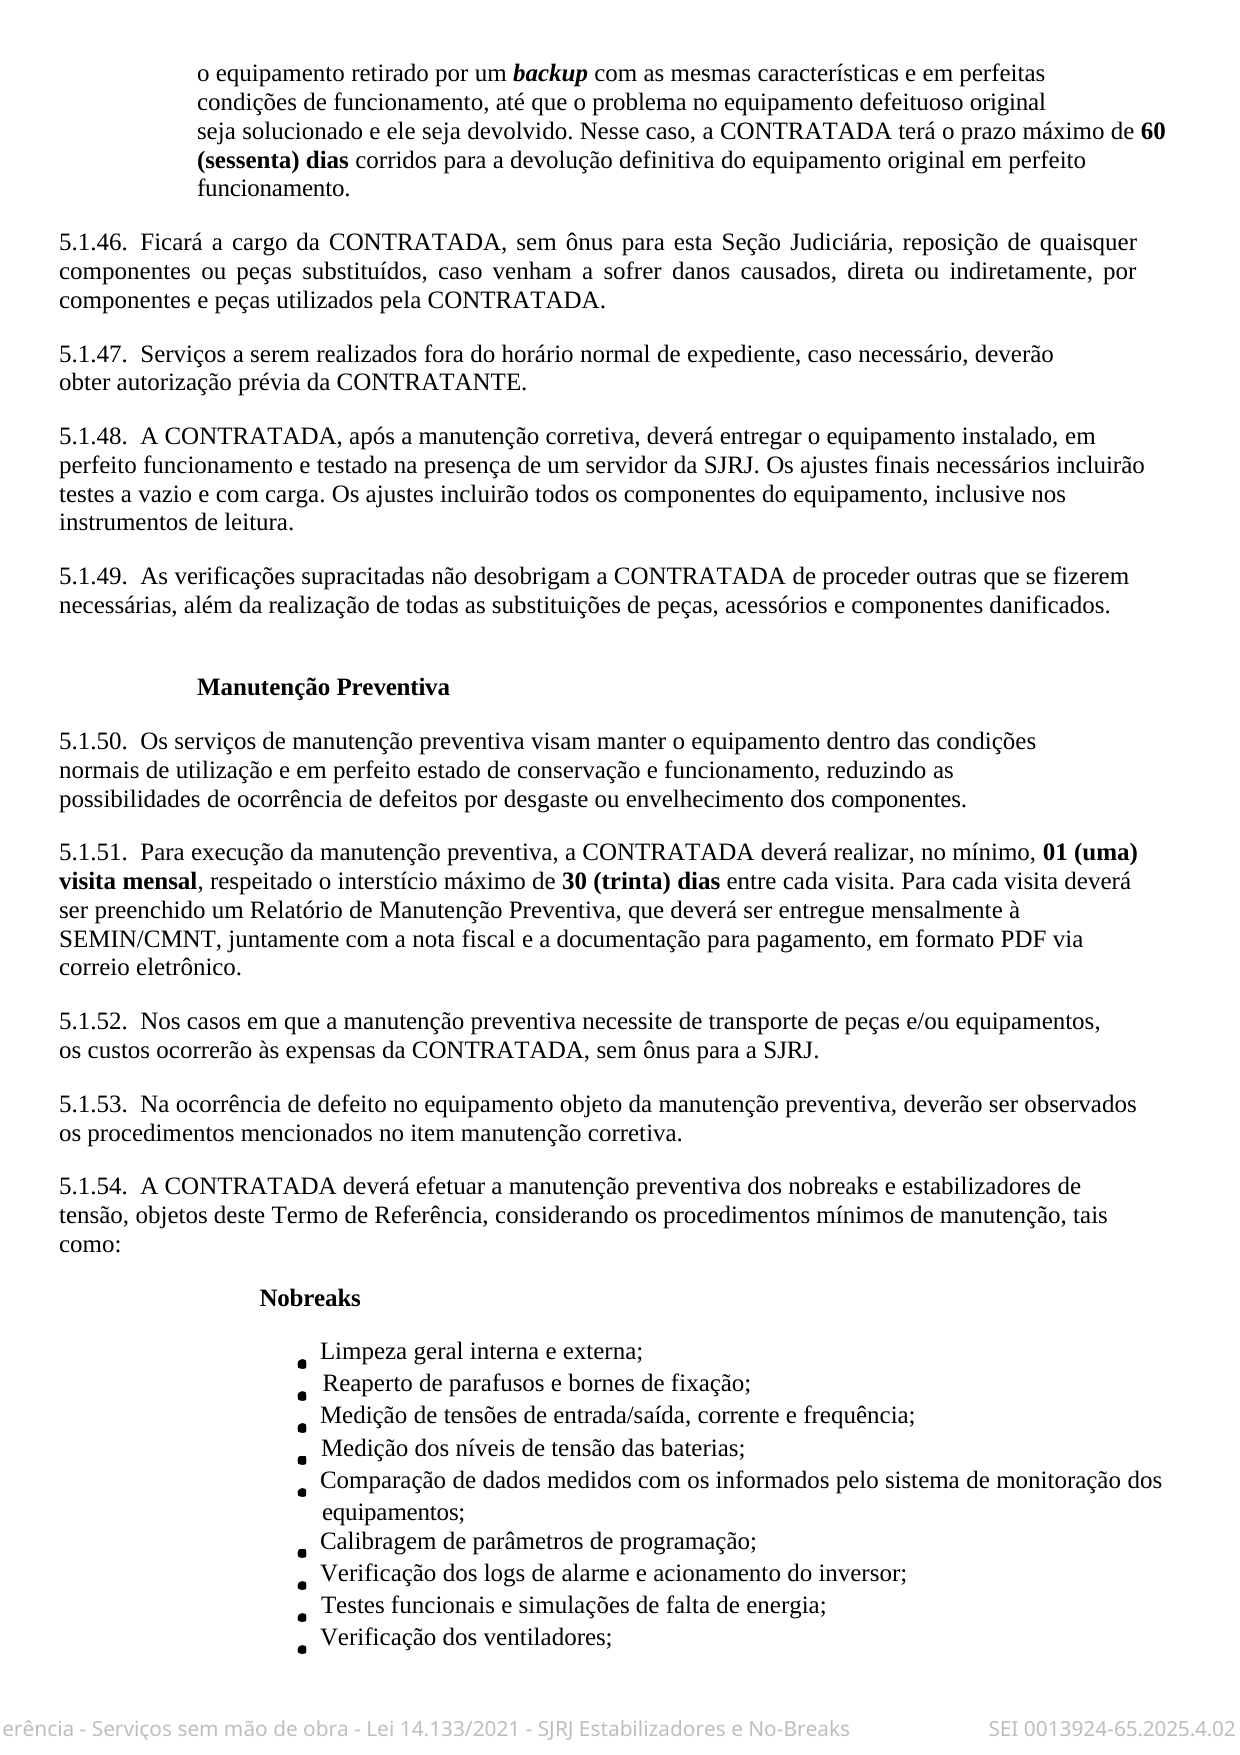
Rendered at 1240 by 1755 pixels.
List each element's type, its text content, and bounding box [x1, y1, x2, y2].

list Para execução da manutenção preventiva, a CONTRATADA deverá realizar, no mínimo, 01 (uma) visita mensal, respeitado o interstício máximo de 30 (trinta) dias entre cada visita. Para cada visita deverá ser preenchido um Relatório de Manutenção Preventiva, que deverá ser entregue mensalmente à SEMIN/CMNT, juntamente com a nota fiscal e a documentação para pagamento, em formato PDF via correio eletrônico. [59, 837, 1157, 981]
text Reaperto de parafusos e bornes de fixação; [297, 1368, 1181, 1401]
list A CONTRATADA deverá efetuar a manutenção preventiva dos nobreaks e estabilizadores de tensão, objetos deste Termo de Referência, considerando os procedimentos mínimos de manutenção, tais como: [59, 1171, 1133, 1258]
list Nos casos em que a manutenção preventiva necessite de transporte de peças e/ou equipamentos, os custos ocorrerão às expensas da CONTRATADA, sem ônus para a SJRJ. [59, 1006, 1109, 1064]
list Serviços a serem realizados fora do horário normal de expediente, caso necessário, deverão obter autorização prévia da CONTRATANTE. [59, 339, 1107, 396]
text Limpeza geral interna e externa; [297, 1336, 1181, 1368]
list Ficará a cargo da CONTRATADA, sem ônus para esta Seção Judiciária, reposição de quaisquer componentes ou peças substituídos, caso venham a sofrer danos causados, direta ou indiretamente, por componentes e peças utilizados pela CONTRATADA. [59, 227, 1137, 313]
text o equipamento retirado por um backup com as mesmas características e em perfeitas condições de funcionamento, até que o problema no equipamento defeituoso original [197, 58, 1074, 116]
text seja solucionado e ele seja devolvido. Nesse caso, a CONTRATADA terá o prazo máximo de 60 (sessenta) dias corridos para a devolução definitiva do equipamento original em perfeito funcionamento. [197, 116, 1181, 202]
text Comparação de dados medidos com os informados pelo sistema de monitoração dos equipamentos; [297, 1465, 1181, 1526]
list A CONTRATADA, após a manutenção corretiva, deverá entregar o equipamento instalado, em perfeito funcionamento e testado na presença de um servidor da SJRJ. Os ajustes finais necessários incluirão testes a vazio e com carga. Os ajustes incluirão todos os componentes do equipamento, inclusive nos instrumentos de leitura. [59, 421, 1145, 536]
text Verificação dos ventiladores; [297, 1622, 1181, 1654]
subtitle Manutenção Preventiva [197, 672, 1181, 701]
text Verificação dos logs de alarme e acionamento do inversor; Testes funcionais e simulações de falta de energia; [297, 1558, 910, 1622]
list As verificações supracitadas não desobrigam a CONTRATADA de proceder outras que se fizerem necessárias, além da realização de todas as substituições de peças, acessórios e componentes danificados. [59, 561, 1157, 619]
subtitle Nobreaks [259, 1283, 1181, 1311]
text Medição de tensões de entrada/saída, corrente e frequência; Medição dos níveis de tensão das baterias; [297, 1401, 919, 1465]
list Na ocorrência de defeito no equipamento objeto da manutenção preventiva, deverão ser observados os procedimentos mencionados no item manutenção corretiva. [59, 1089, 1156, 1146]
list Os serviços de manutenção preventiva visam manter o equipamento dentro das condições normais de utilização e em perfeito estado de conservação e funcionamento, reduzindo as possibilidades de ocorrência de defeitos por desgaste ou envelhecimento dos componentes. [59, 726, 1096, 812]
text Calibragem de parâmetros de programação; [297, 1526, 1181, 1558]
